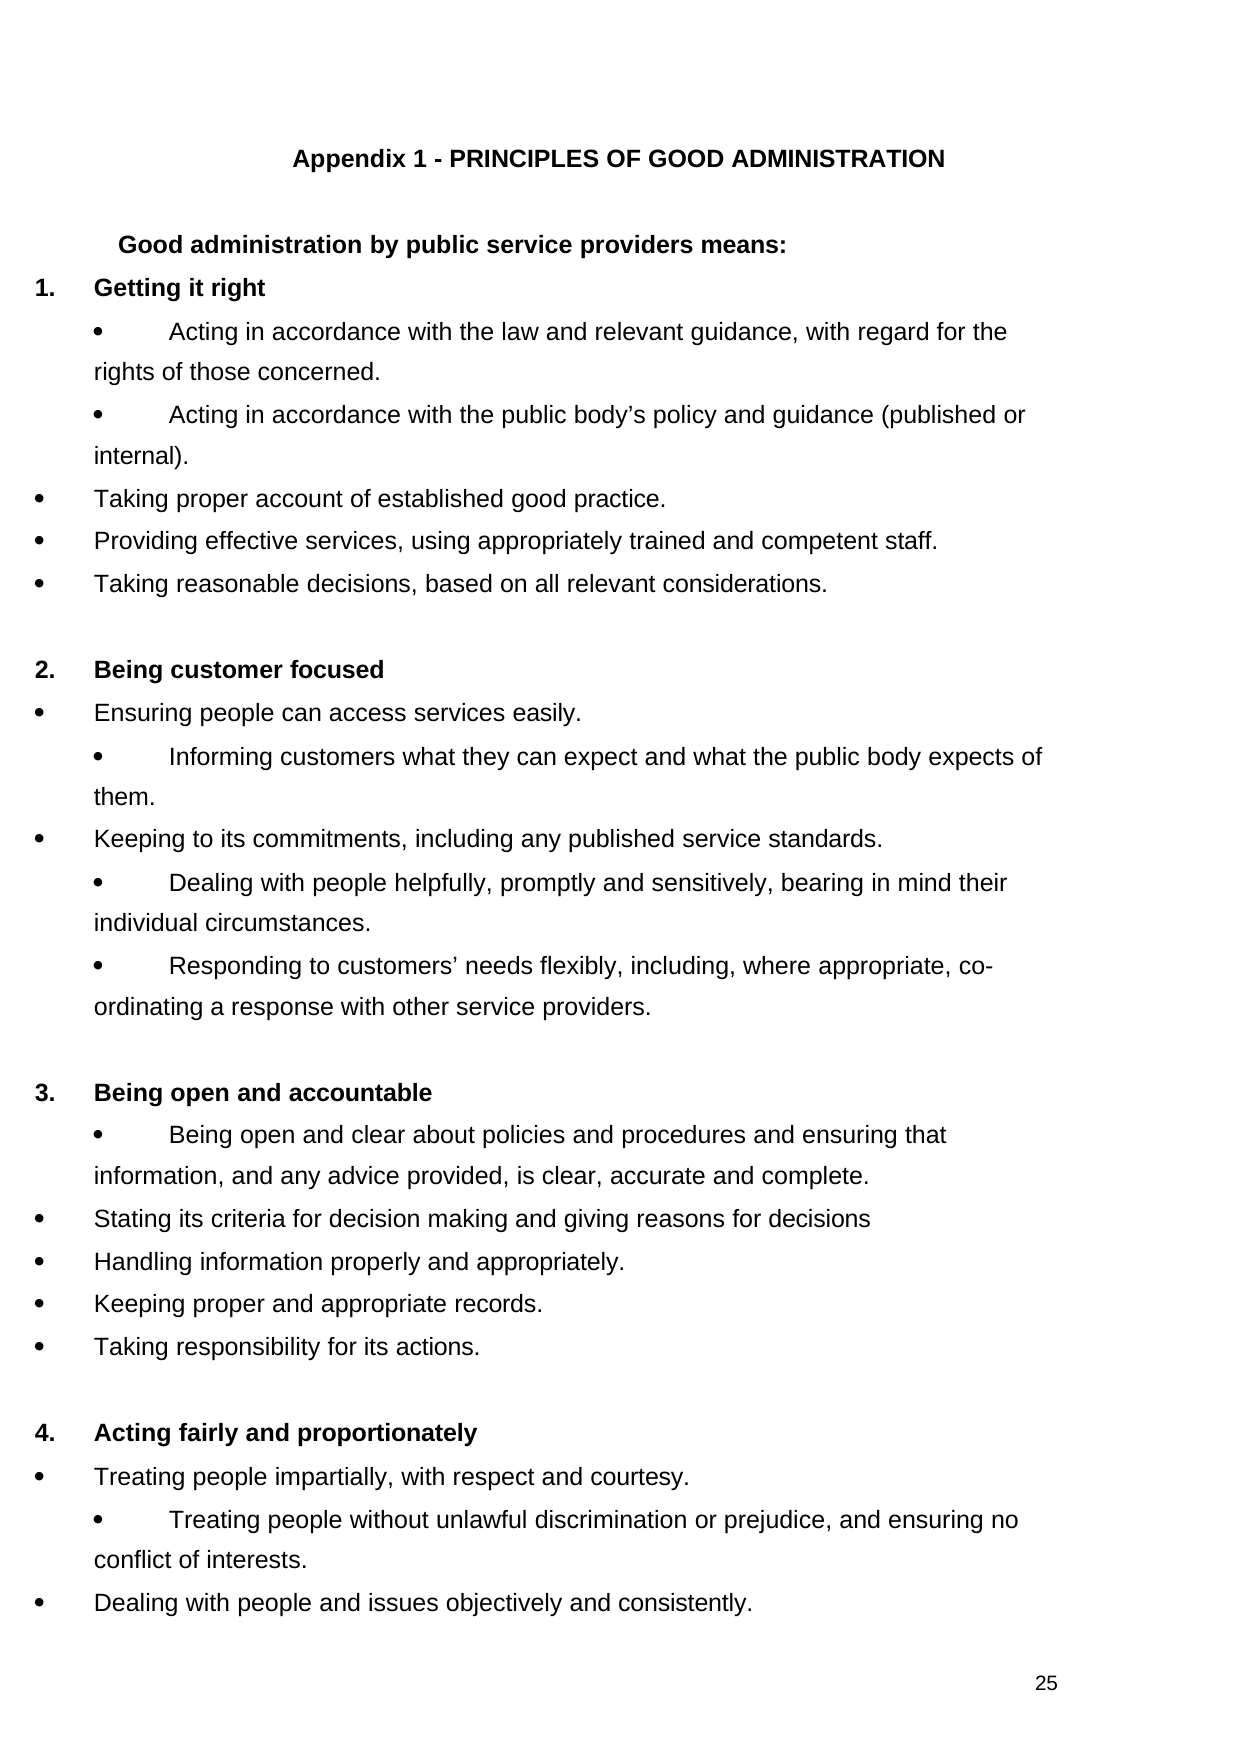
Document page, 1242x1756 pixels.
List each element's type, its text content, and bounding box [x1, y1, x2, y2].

list Acting in accordance with the public body’s policy and guidance (published or internal). [94, 400, 1090, 469]
list Keeping proper and appropriate records. [35, 1289, 1212, 1318]
text Good administration by public service providers means: [118, 230, 1212, 259]
list Treating people without unlawful discrimination or prejudice, and ensuring no conflict of interests. [94, 1504, 1083, 1574]
list Dealing with people and issues objectively and consistently. [35, 1588, 1212, 1617]
list Responding to customers’ needs flexibly, including, where appropriate, co- ordinating a response with other service providers. [94, 951, 1058, 1021]
list Treating people impartially, with respect and courtesy. [35, 1462, 1212, 1490]
list Informing customers what they can expect and what the public body expects of them. [94, 741, 1106, 811]
subtitle Being customer focused [34, 655, 1212, 684]
list Taking reasonable decisions, based on all relevant considerations. [35, 569, 1212, 598]
subtitle Being open and accountable [34, 1077, 1212, 1106]
list Keeping to its commitments, including any published service standards. [35, 824, 1212, 853]
list Handling information properly and appropriately. [35, 1247, 1212, 1276]
list Being open and clear about policies and procedures and ensuring that information, and any advice provided, is clear, accurate and complete. [94, 1121, 1011, 1190]
list Taking responsibility for its actions. [35, 1332, 1212, 1361]
list Stating its criteria for decision making and giving reasons for decisions [35, 1204, 1212, 1233]
list Getting it right [34, 273, 1212, 302]
list Ensuring people can access services easily. [35, 698, 1212, 727]
text Appendix 1 - PRINCIPLES OF GOOD ADMINISTRATION [292, 144, 1212, 173]
subtitle Acting fairly and proportionately [34, 1418, 1212, 1447]
list Acting in accordance with the law and relevant guidance, with regard for the rights of those concerned. [94, 317, 1071, 386]
list Taking proper account of established good practice. [35, 483, 1212, 512]
list Dealing with people helpfully, promptly and sensitively, bearing in mind their individual circumstances. [94, 867, 1072, 937]
list Providing effective services, using appropriately trained and competent staff. [35, 526, 1212, 555]
